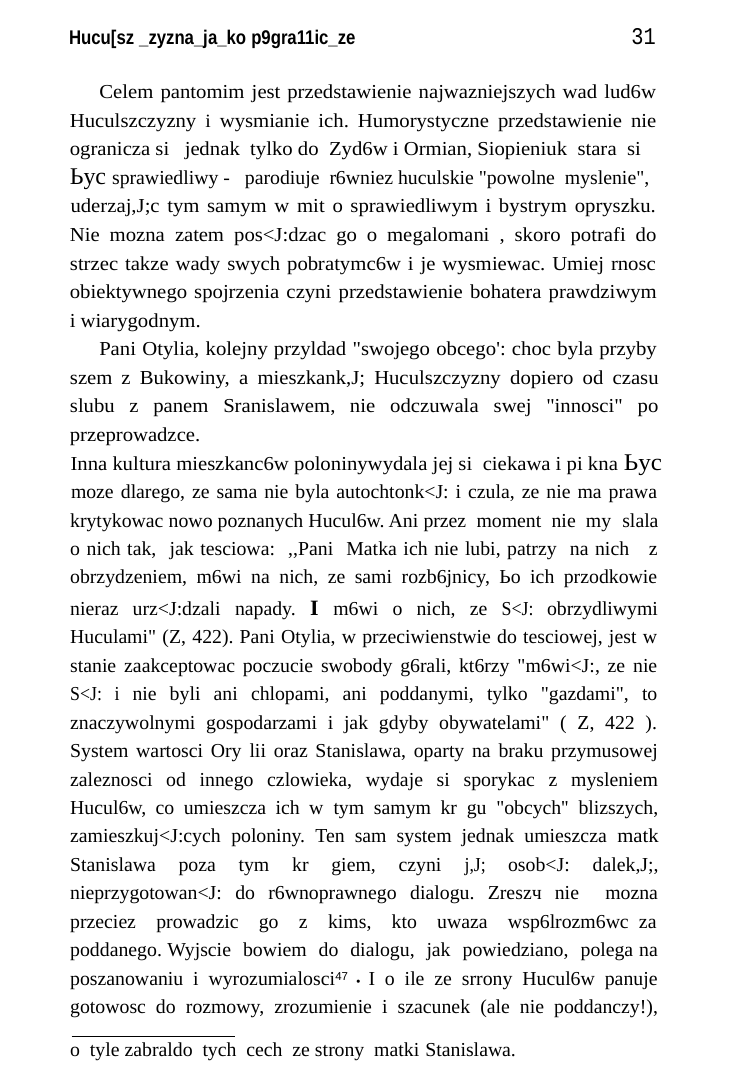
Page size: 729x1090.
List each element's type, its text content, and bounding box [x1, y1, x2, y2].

text Ьус sprawiedliwy - parodiuje r6wniez huculskie "powolne myslenie", [69, 166, 670, 189]
subtitle Hucu[sz _zyzna_ja_ko p9gra11ic_ze 31 [69, 24, 670, 52]
text Celem pantomim jest przedstawienie najwazniejszych wad lud6w Huculszczyzny і wysmianie ich. Humorystyczne przedstawienie nie ogranicza si jednak tylko do Zyd6w і Ormian, Siopieniuk stara si [69, 80, 657, 160]
text Inna kultura mieszkanc6w poloninywydala jej si ciekawa і pi kna Ьус [70, 451, 670, 475]
text uderzaj,J;c tym samym w mit о sprawiedliwym і bystrym opryszku. Nie mozna zatem pos<J:dzac go о megalomani , skoro potrafi do­ strzec takze wady swych pobratymc6w і je wysmiewac. Umiej rnosc obiektywnego spojrzenia czyni przedstawienie bohatera prawdziwym і wiarygodnym. [69, 194, 657, 332]
text moze dlarego, ze sama nie byla autochtonk<J: і czula, ze nie ma prawa krytykowac nowo poznanych Hucul6w. Ani przez moment nie my­ slala о nich tak, jak tesciowa: ,,Pani Matka ich nie lubi, patrzy na nich z obrzydzeniem, m6wi na nich, ze sami rozb6jnicy, Ьо ich przodkowie nieraz urz<J:dzali napady. І m6wi о nich, ze S<J: obrzydliwymi Huculami" (Z, 422). Pani Otylia, w przeciwienstwie do tesciowej, jest w stanie zaakceptowac poczucie swobody g6rali, kt6rzy "m6wi<J:, ze nie S<J: і nie byli ani chlopami, ani poddanymi, tylko "gazdami", to znaczywolnymi gospodarzami і jak gdyby obywatelami" ( Z, 422 ). System wartosci Ory­ lii oraz Stanislawa, oparty na braku przymusowej zaleznosci od innego czlowieka, wydaje si sporykac z mysleniem Hucul6w, со umieszcza ich w tym samym kr gu "obcych'' blizszych, zamieszkuj<J:cych poloniny. Ten sam system jednak umieszcza matk Stanislawa poza tym kr giem, czyni j,J; osob<J: dalek,J;, nieprzygotowan<J: do r6wnoprawnego dialogu. Zreszч nie mozna przeciez prowadzic go z kims, kto uwaza wsp6lrozm6wc za poddanego. Wyjscie bowiem do dialogu, jak powiedziano, polega na poszanowaniu і wyrozumialosci47 • І о ile ze srrony Hucul6w panuje gotowosc do rozmowy, zrozumienie і szacunek (ale nie poddanczy!), о tyle zabraldo tych cech ze strony matki Stanislawa. [70, 480, 658, 1060]
text Pani Otylia, kolejny przyldad "swojego obcego': choc byla przyby­ szem z Bukowiny, а mieszkank,J; Huculszczyzny dopiero od czasu slubu z panem Sranislawem, nie odczuwala swej "innosci" ро przeprowadzce. [69, 337, 658, 446]
